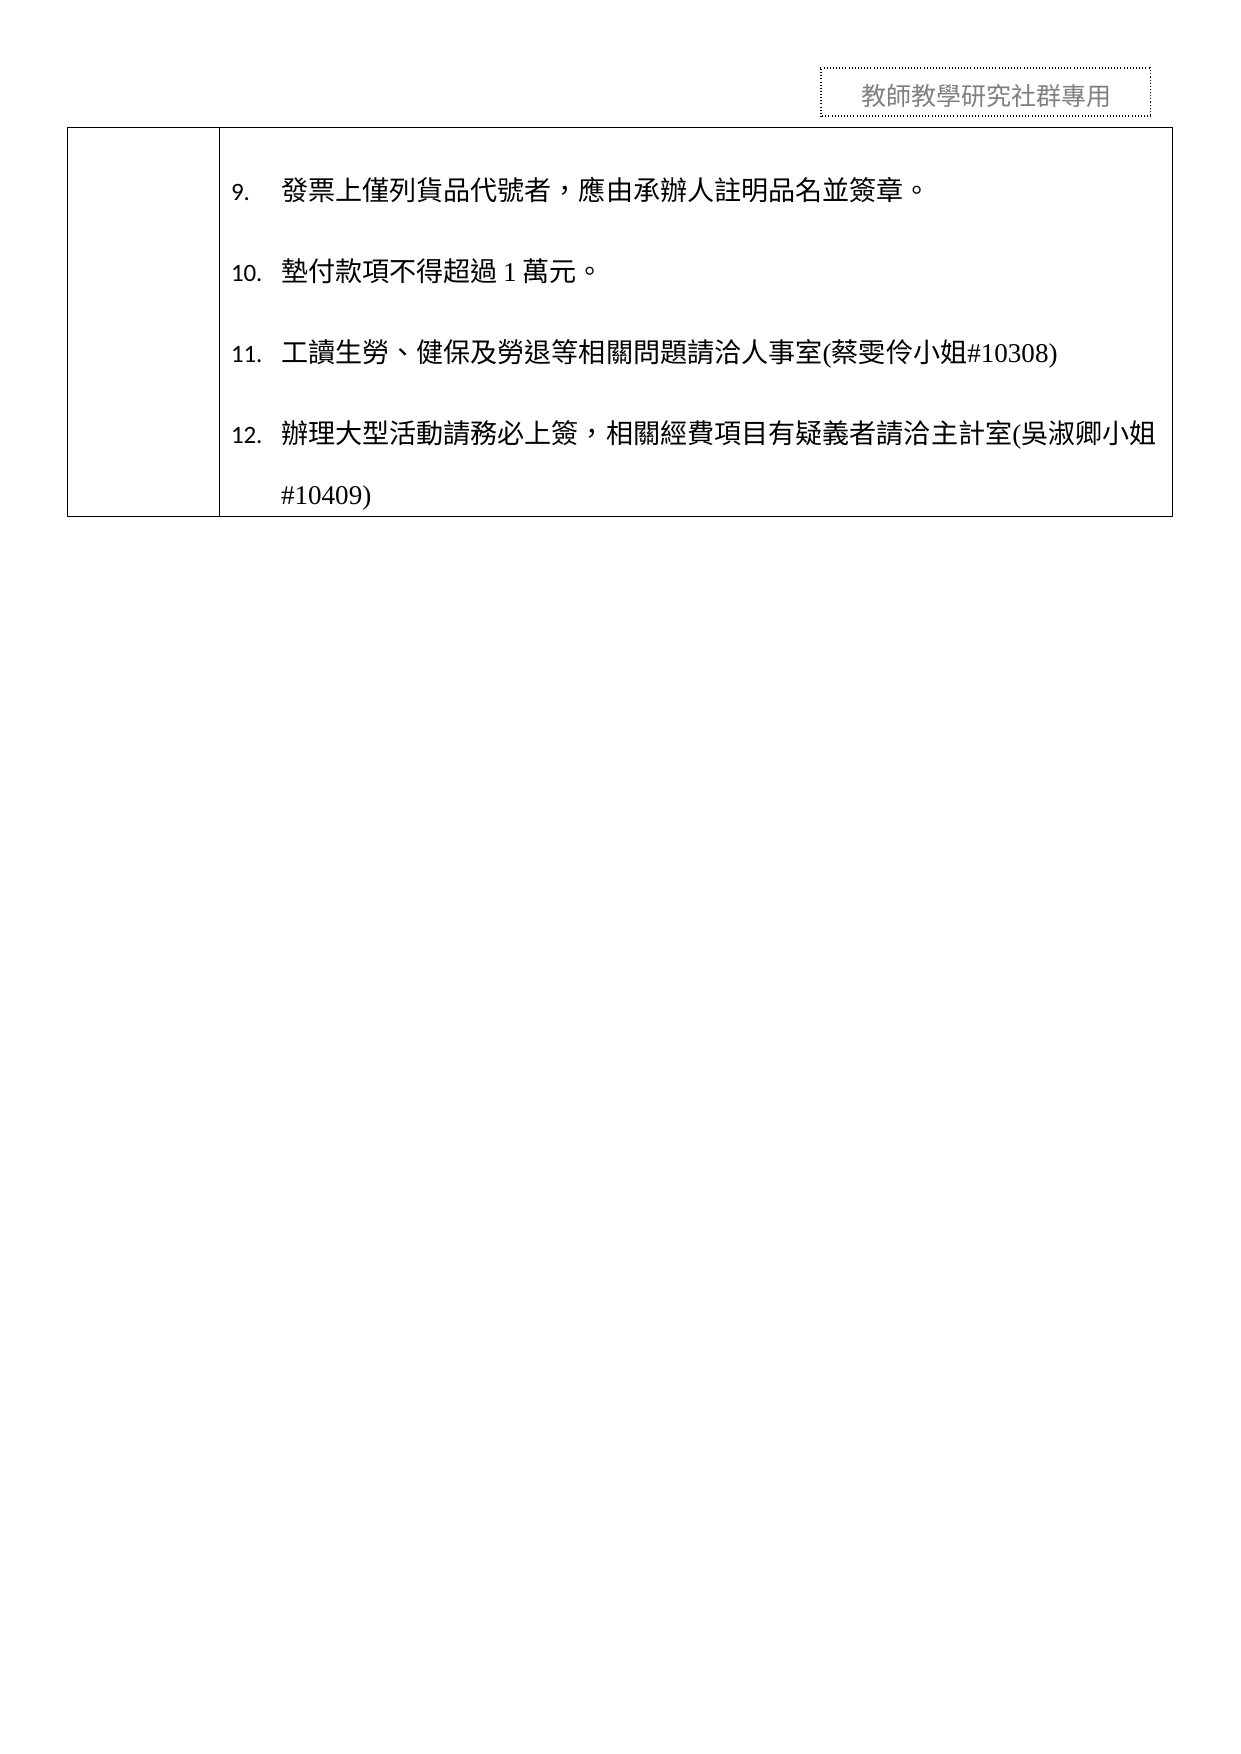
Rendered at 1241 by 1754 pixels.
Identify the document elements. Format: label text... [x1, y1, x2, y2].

table_cell 所有與本計畫相關之簽呈、核銷單據請先加會教務處教學資源中心 (請黏貼會簽名條)。 受款者資料不在本校會計校系統內者(可於系統內查詢)，請先填寫「出納個人或廠商資料建檔格式(範本)」並mail予出納組(邱春鶴小姐- chiou@mail.nptu.edu.tw )建檔。 受款人為校外人士者，可先簽領領款單，後至會計系統內建檔列印印領清冊，並將領款單一併檢附。 單價金額1千元以上1萬元以下之物品，須上網(請詳見操作手冊)填列非消耗品增加單，列印表單後於核銷時檢附。 任何與計畫相關的書籍，請簽准後方可採購。 議程表請列出日期、起訖時間、地點、內容及講師等資訊、簽到表請列出日期、起訖時間及地點。 本校抬頭：國立屏東大學、統編：91004005。 發票須蓋統一發票專用章、收據須蓋統一編號章+負責人私章。 發票上僅列貨品代號者，應由承辦人註明品名並簽章。 墊付款項不得超過1萬元。 工讀生勞、健保及勞退等相關問題請洽人事室(蔡雯伶小姐#10308) 辦理大型活動請務必上簽，相關經費項目有疑義者請洽主計室(吳淑卿小姐#10409) [220, 128, 1172, 516]
table_cell [68, 128, 219, 516]
